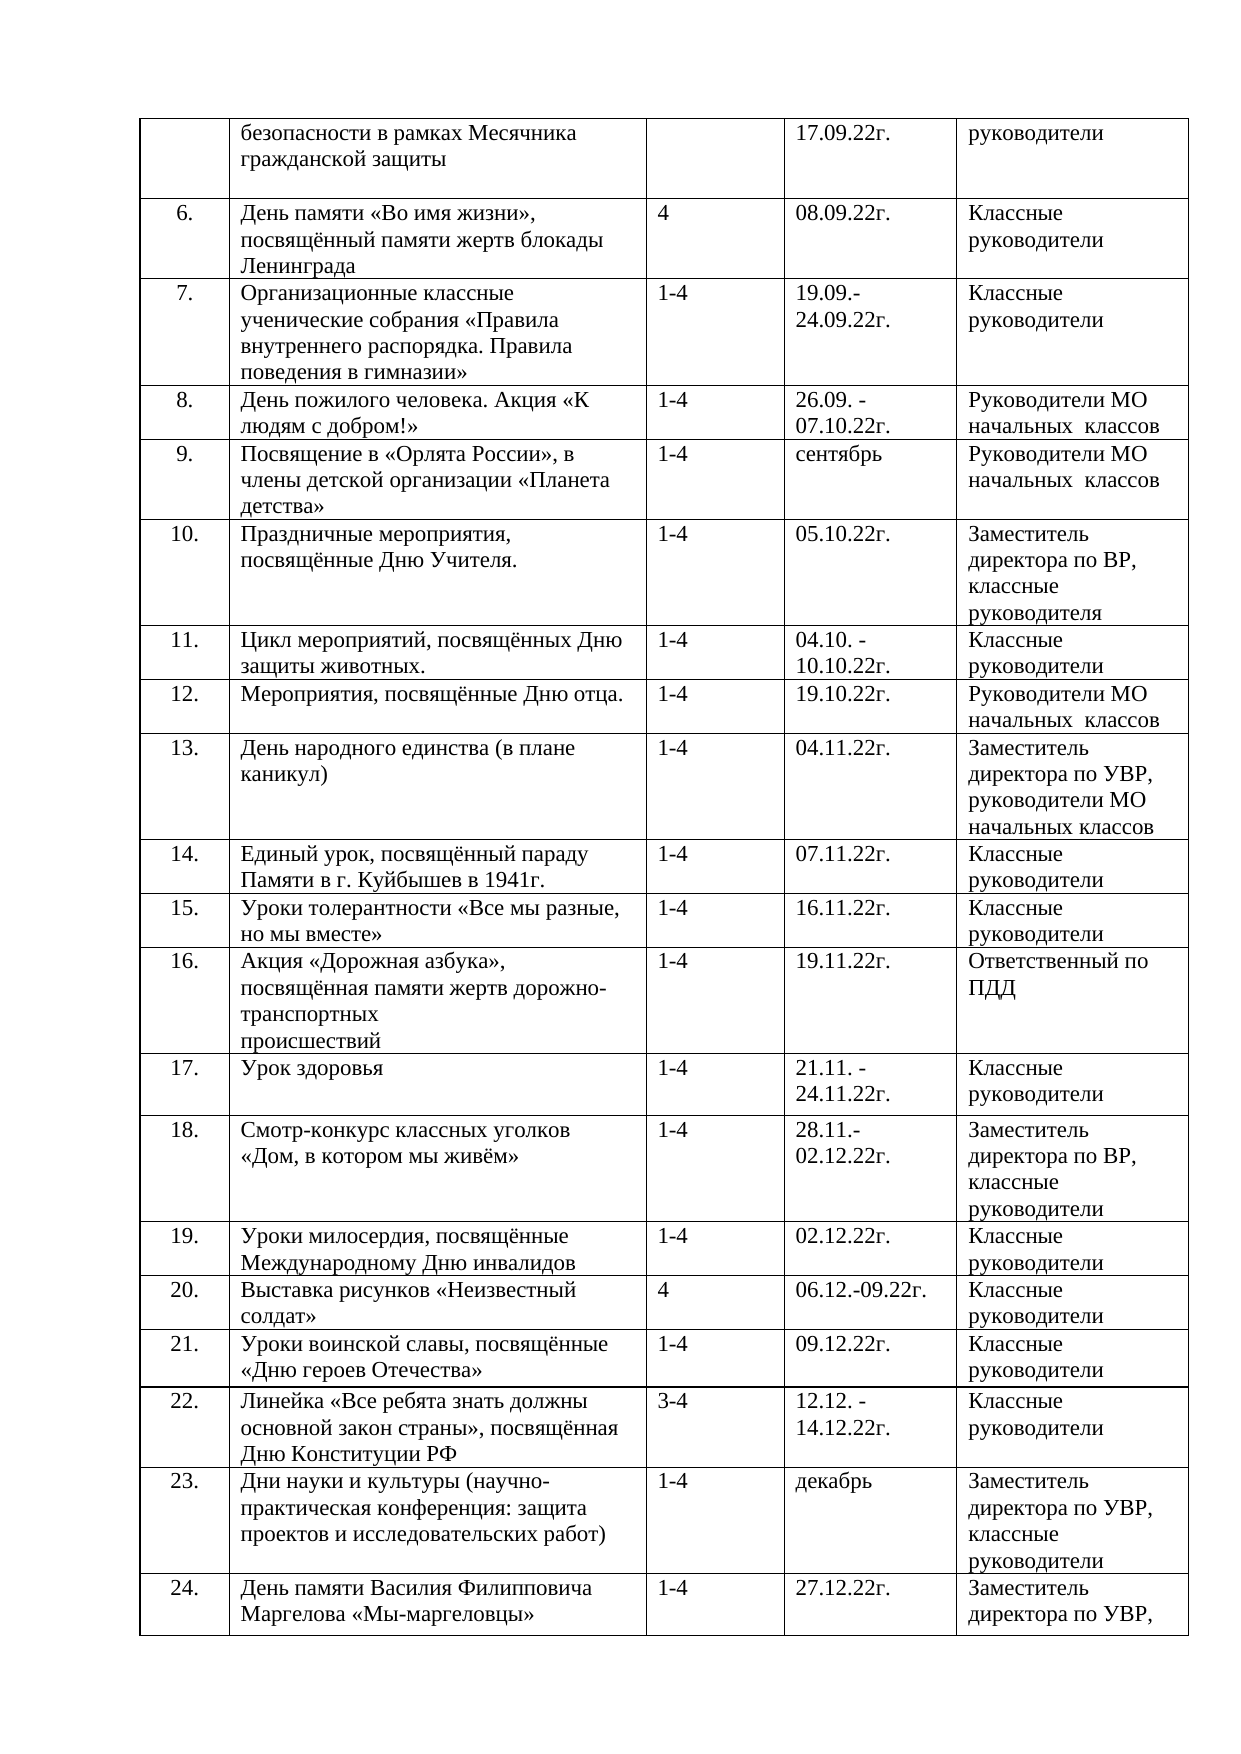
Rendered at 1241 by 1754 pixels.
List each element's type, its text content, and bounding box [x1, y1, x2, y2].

table_cell 02.12.22г. [785, 1222, 956, 1275]
table_cell 23. [141, 1468, 229, 1573]
table_cell Заместитель директора по ВР, классные руководители [957, 1116, 1188, 1221]
table_cell 19.11.22г. [785, 948, 956, 1053]
table_cell 1-4 [647, 1574, 784, 1635]
table_cell 1-4 [647, 626, 784, 679]
table_cell Посвящение в «Орлята России», в члены детской организации «Планета детства» [230, 440, 646, 519]
table_cell Урок здоровья [230, 1054, 646, 1115]
table_cell Заместитель директора по УВР, классные руководители [957, 1468, 1188, 1573]
table_cell 21. [141, 1330, 229, 1386]
table_cell Организационные классные ученические собрания «Правила внутреннего распорядка. Правила поведения в гимназии» [230, 279, 646, 385]
table_cell 11. [141, 626, 229, 679]
table_cell 20. [141, 1276, 229, 1329]
table_cell Заместитель директора по ВР, классные руководителя [957, 520, 1188, 625]
table_cell 19.09.-24.09.22г. [785, 279, 956, 385]
table_cell Классные руководители [957, 894, 1188, 947]
table_cell 4 [647, 1276, 784, 1329]
table_cell [647, 119, 784, 198]
table_cell 27.12.22г. [785, 1574, 956, 1635]
table_cell 21.11. -24.11.22г. [785, 1054, 956, 1115]
table_cell 1-4 [647, 1054, 784, 1115]
table_cell 12.12. -14.12.22г. [785, 1388, 956, 1467]
table_cell 1-4 [647, 1222, 784, 1275]
table_cell Уроки воинской славы, посвящённые «Дню героев Отечества» [230, 1330, 646, 1386]
table_cell 17. [141, 1054, 229, 1115]
table_cell 19.10.22г. [785, 680, 956, 733]
table_cell 1-4 [647, 1330, 784, 1386]
table_cell 12. [141, 680, 229, 733]
table_cell 13. [141, 734, 229, 839]
table_cell День памяти Василия Филипповича Маргелова «Мы-маргеловцы» [230, 1574, 646, 1635]
table_cell 10. [141, 520, 229, 625]
table_cell Классные руководители [957, 1330, 1188, 1386]
table_cell Мероприятия, посвящённые Дню отца. [230, 680, 646, 733]
table_cell 18. [141, 1116, 229, 1221]
table_cell Смотр-конкурс классных уголков «Дом, в котором мы живём» [230, 1116, 646, 1221]
table_cell [141, 119, 229, 198]
table_cell Акция «Дорожная азбука», посвящённая памяти жертв дорожно-транспортных происшествий [230, 948, 646, 1053]
table_cell 22. [141, 1388, 229, 1467]
table_cell 1-4 [647, 520, 784, 625]
table_cell 08.09.22г. [785, 199, 956, 278]
table_cell Уроки милосердия, посвящённые Международному Дню инвалидов [230, 1222, 646, 1275]
table_cell Руководители МО начальных классов [957, 386, 1188, 438]
table_cell 15. [141, 894, 229, 947]
table_cell 9. [141, 440, 229, 519]
table_cell Классные руководители [957, 1054, 1188, 1115]
table_cell 07.11.22г. [785, 840, 956, 893]
table_cell Классные руководители [957, 1222, 1188, 1275]
table_cell Уроки толерантности «Все мы разные, но мы вместе» [230, 894, 646, 947]
table_cell 1-4 [647, 734, 784, 839]
table_cell 1-4 [647, 440, 784, 519]
table_cell Цикл мероприятий, посвящённых Дню защиты животных. [230, 626, 646, 679]
table_cell 04.11.22г. [785, 734, 956, 839]
table_cell 17.09.22г. [785, 119, 956, 198]
table_cell Заместитель директора по УВР, руководители МО начальных классов [957, 734, 1188, 839]
table_cell 7. [141, 279, 229, 385]
table_cell 14. [141, 840, 229, 893]
table_cell День памяти «Во имя жизни», посвящённый памяти жертв блокады Ленинграда [230, 199, 646, 278]
table_cell безопасности в рамках Месячника гражданской защиты [230, 119, 646, 198]
table_cell Классные руководители [957, 199, 1188, 278]
table_cell Праздничные мероприятия, посвящённые Дню Учителя. [230, 520, 646, 625]
table_cell 05.10.22г. [785, 520, 956, 625]
table_cell Классные руководители [957, 1388, 1188, 1467]
table_cell Заместитель директора по УВР, [957, 1574, 1188, 1635]
table_cell 1-4 [647, 279, 784, 385]
table_cell День пожилого человека. Акция «К людям с добром!» [230, 386, 646, 438]
table_cell Классные руководители [957, 1276, 1188, 1329]
table_cell Дни науки и культуры (научно-практическая конференция: защита проектов и исследовательских работ) [230, 1468, 646, 1573]
table_cell 1-4 [647, 386, 784, 438]
table_cell Руководители МО начальных классов [957, 440, 1188, 519]
table_cell 3-4 [647, 1388, 784, 1467]
table_cell Руководители МО начальных классов [957, 680, 1188, 733]
table_cell Классные руководители [957, 626, 1188, 679]
table_cell 26.09. -07.10.22г. [785, 386, 956, 438]
table_cell 1-4 [647, 1468, 784, 1573]
table_cell руководители [957, 119, 1188, 198]
table_cell 16.11.22г. [785, 894, 956, 947]
table_cell Классные руководители [957, 840, 1188, 893]
table_cell 8. [141, 386, 229, 438]
table_cell 1-4 [647, 1116, 784, 1221]
table_cell сентябрь [785, 440, 956, 519]
table_cell 1-4 [647, 840, 784, 893]
table_cell 4 [647, 199, 784, 278]
table_cell декабрь [785, 1468, 956, 1573]
table_cell 1-4 [647, 894, 784, 947]
table_cell День народного единства (в плане каникул) [230, 734, 646, 839]
table_cell 6. [141, 199, 229, 278]
table_cell Линейка «Все ребята знать должны основной закон страны», посвящённая Дню Конституции РФ [230, 1388, 646, 1467]
table_cell 04.10. -10.10.22г. [785, 626, 956, 679]
table_cell Ответственный по ПДД [957, 948, 1188, 1053]
table_cell 1-4 [647, 680, 784, 733]
table_cell 19. [141, 1222, 229, 1275]
table_cell Классные руководители [957, 279, 1188, 385]
table_cell 16. [141, 948, 229, 1053]
table_cell 06.12.-09.22г. [785, 1276, 956, 1329]
table_cell 28.11.-02.12.22г. [785, 1116, 956, 1221]
table_cell 1-4 [647, 948, 784, 1053]
table_cell Единый урок, посвящённый параду Памяти в г. Куйбышев в 1941г. [230, 840, 646, 893]
table_cell 24. [141, 1574, 229, 1635]
table_cell 09.12.22г. [785, 1330, 956, 1386]
table_cell Выставка рисунков «Неизвестный солдат» [230, 1276, 646, 1329]
